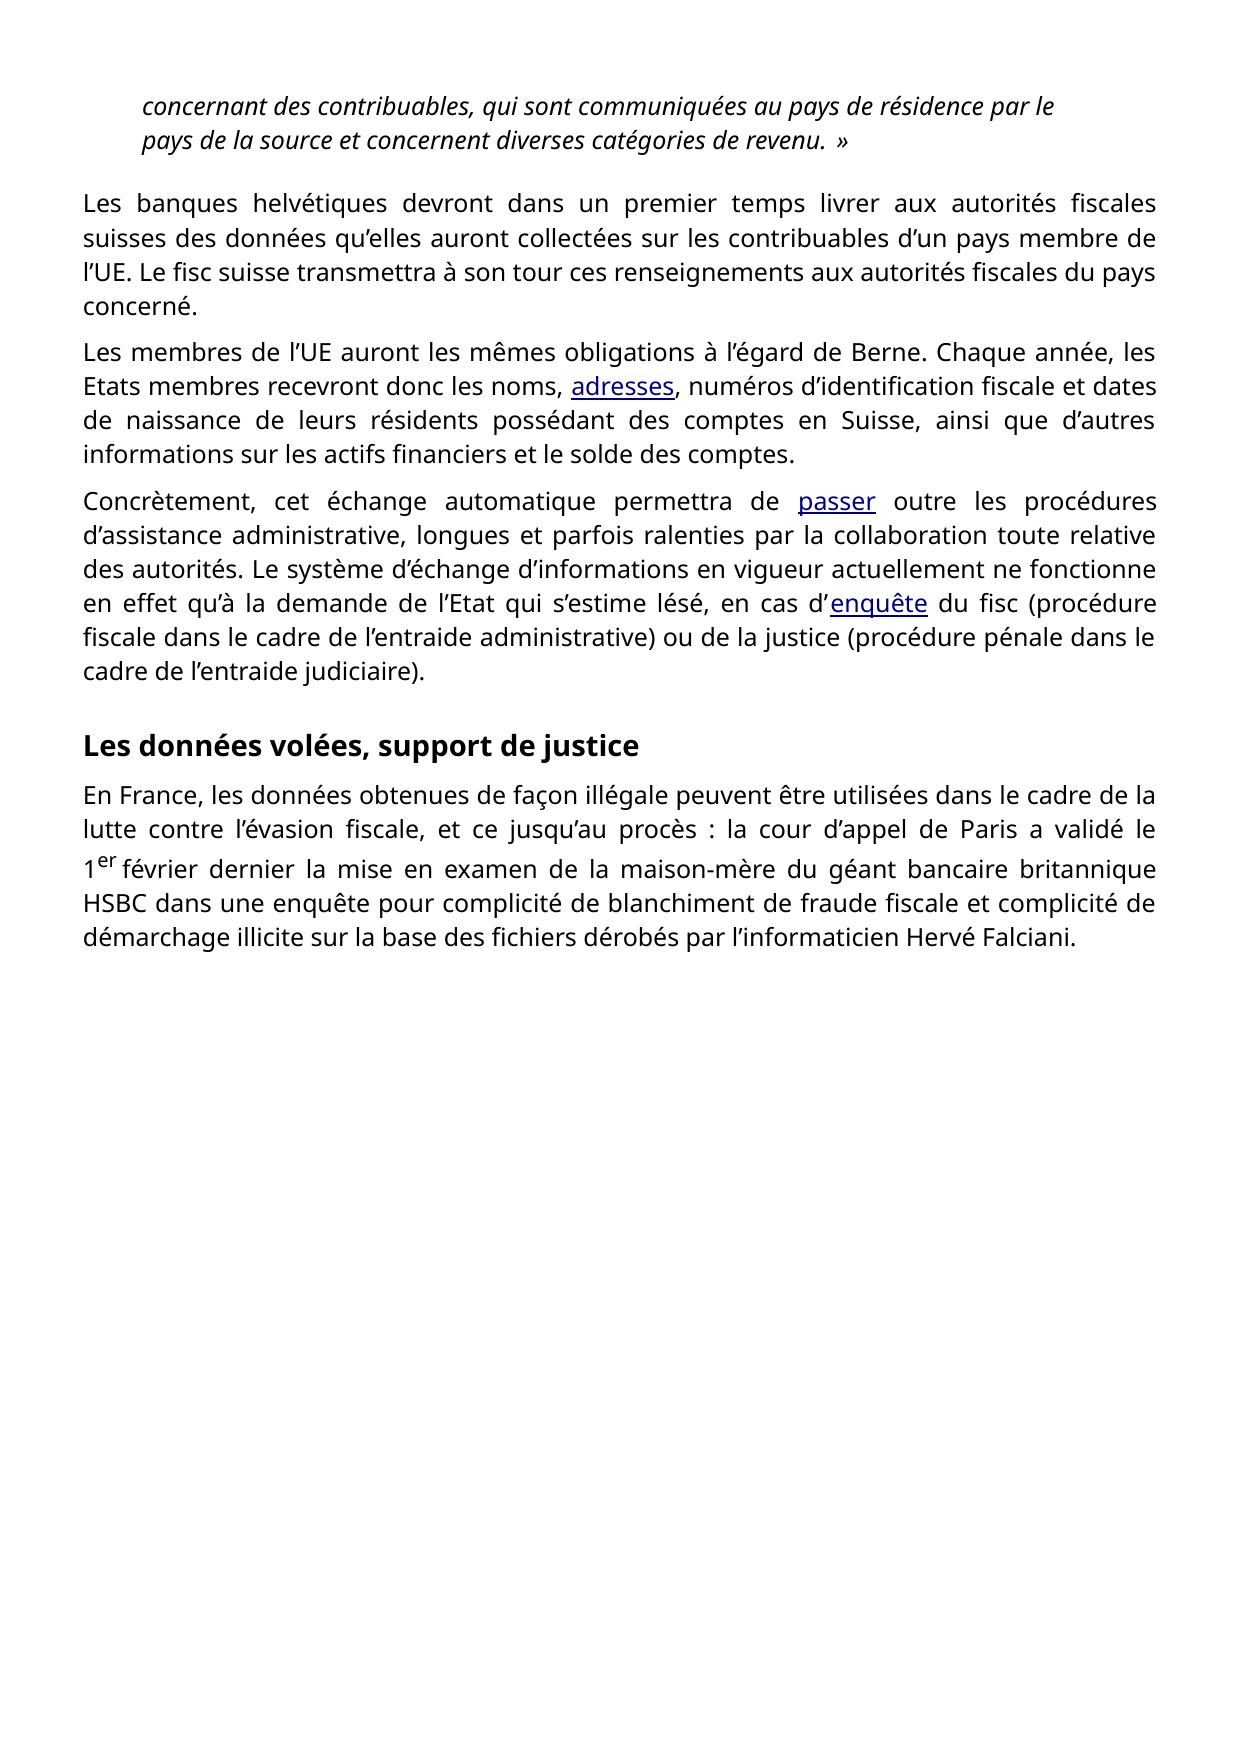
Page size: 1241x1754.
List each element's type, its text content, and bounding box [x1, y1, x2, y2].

text Les banques helvétiques devront dans un premier temps livrer aux autorités fiscales suisses des données qu’elles auront collectées sur les contribuables d’un pays membre de l’UE. Le fisc suisse transmettra à son tour ces renseignements aux autorités fiscales du pays concerné. [83, 186, 1157, 322]
text En France, les données obtenues de façon illégale peuvent être utilisées dans le cadre de la lutte contre l’évasion fiscale, et ce jusqu’au procès : la cour d’appel de Paris a validé le 1er février dernier la mise en examen de la maison-mère du géant bancaire britannique HSBC dans une enquête pour complicité de blanchiment de fraude fiscale et complicité de démarchage illicite sur la base des fichiers dérobés par l’informaticien Hervé Falciani. [83, 778, 1157, 954]
subtitle Les données volées, support de justice [83, 726, 1157, 765]
text Concrètement, cet échange automatique permettra de passer outre les procédures d’assistance administrative, longues et parfois ralenties par la collaboration toute relative des autorités. Le système d’échange d’informations en vigueur actuellement ne fonctionne en effet qu’à la demande de l’Etat qui s’estime lésé, en cas d’enquête du fisc (procédure fiscale dans le cadre de l’entraide administrative) ou de la justice (procédure pénale dans le cadre de l’entraide judiciaire). [83, 484, 1157, 688]
text concernant des contribuables, qui sont communiquées au pays de résidence par le pays de la source et concernent diverses catégories de revenu. » [142, 88, 1098, 157]
text Les membres de l’UE auront les mêmes obligations à l’égard de Berne. Chaque année, les Etats membres recevront donc les noms, adresses, numéros d’identification fiscale et dates de naissance de leurs résidents possédant des comptes en Suisse, ainsi que d’autres informations sur les actifs financiers et le solde des comptes. [83, 335, 1157, 471]
